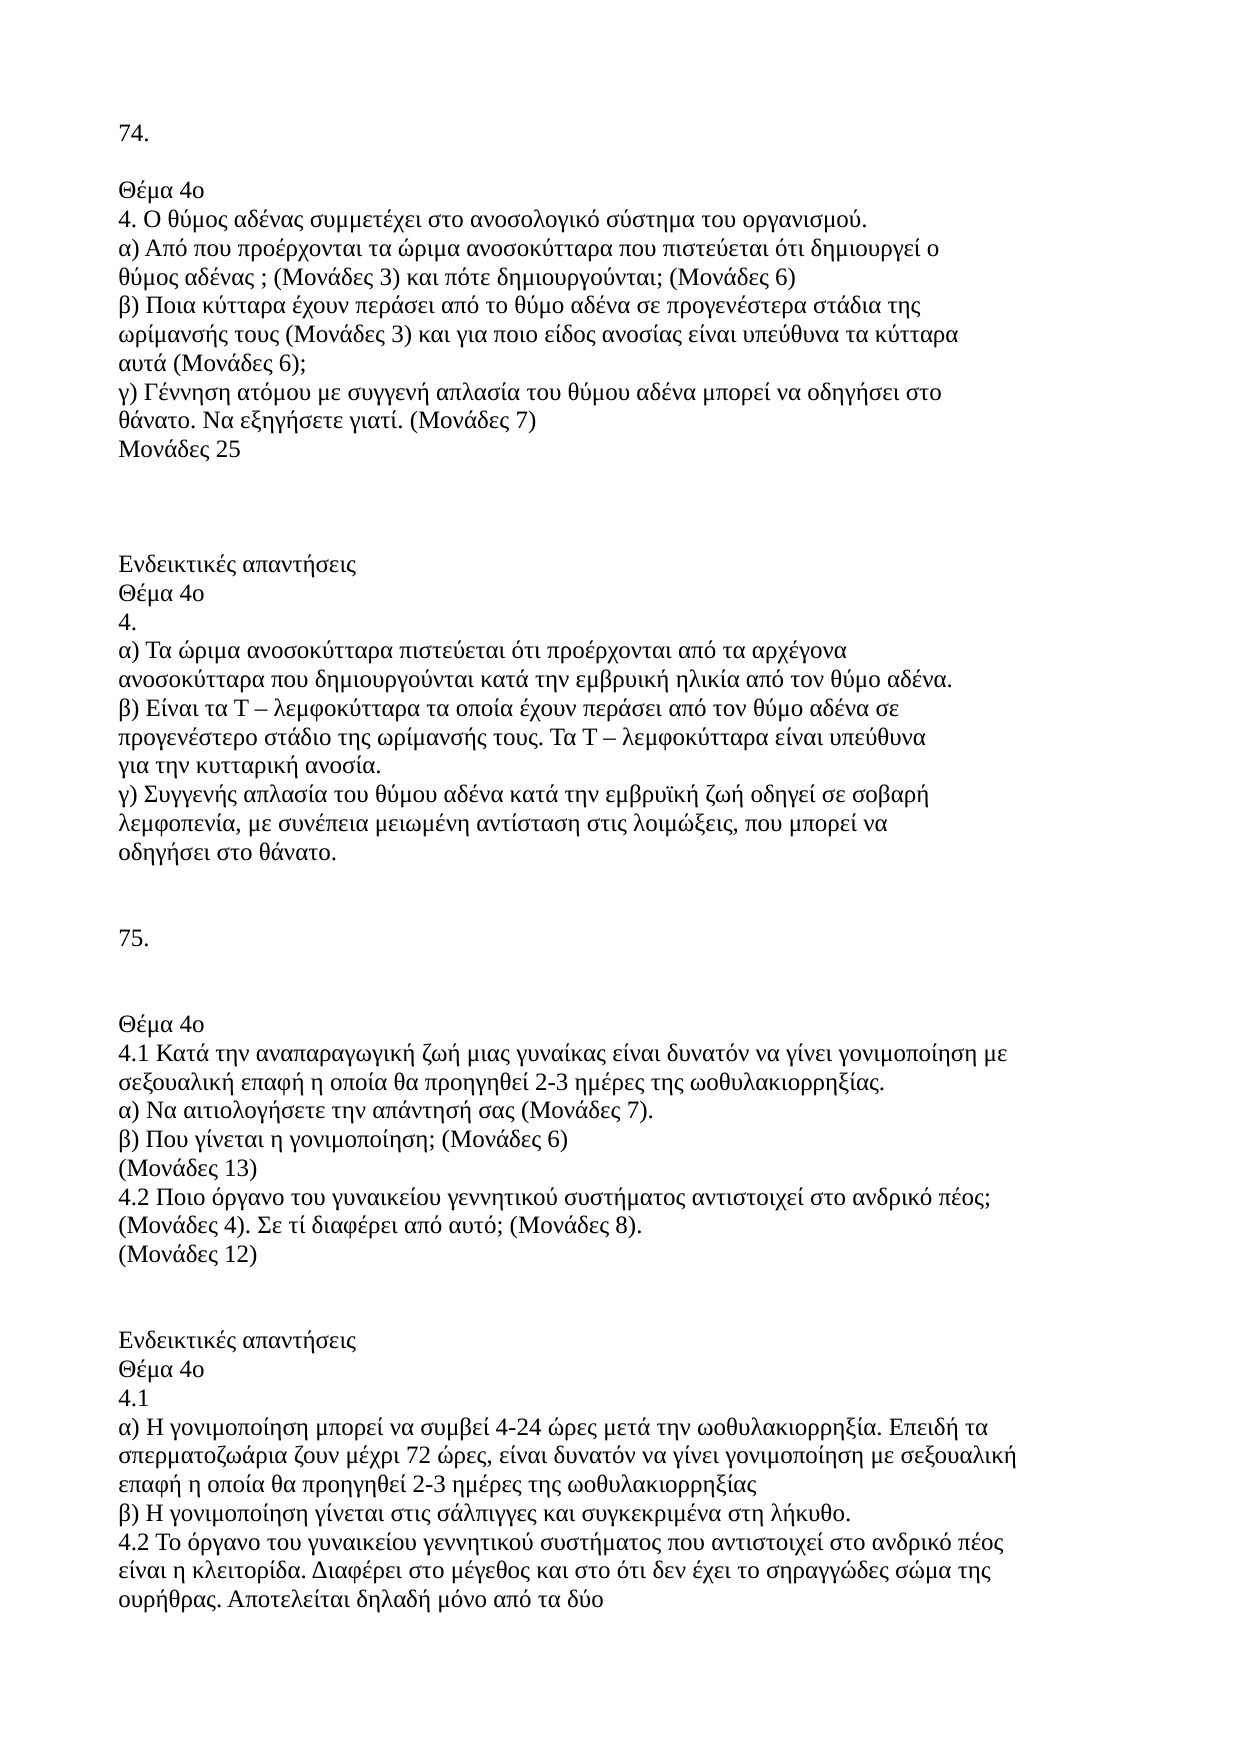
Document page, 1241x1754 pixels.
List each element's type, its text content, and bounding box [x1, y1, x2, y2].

text αυτά (Μονάδες 6); [118, 348, 1122, 377]
text β) Η γονιμοποίηση γίνεται στις σάλπιγγες και συγκεκριμένα στη λήκυθο. [118, 1498, 1122, 1527]
text λεμφοπενία, με συνέπεια μειωμένη αντίσταση στις λοιμώξεις, που μπορεί να [118, 808, 1122, 837]
text οδηγήσει στο θάνατο. [118, 837, 1122, 866]
text (Μονάδες 12) [118, 1239, 1122, 1268]
text β) Που γίνεται η γονιμοποίηση; (Μονάδες 6) [118, 1124, 1122, 1153]
text β) Ποια κύτταρα έχουν περάσει από το θύμο αδένα σε προγενέστερα στάδια της [118, 291, 1122, 319]
text (Μονάδες 4). Σε τί διαφέρει από αυτό; (Μονάδες 8). [118, 1211, 1122, 1239]
text Θέμα 4ο [118, 578, 1122, 607]
text Ενδεικτικές απαντήσεις [118, 1326, 1122, 1354]
text α) Τα ώριμα ανοσοκύτταρα πιστεύεται ότι προέρχονται από τα αρχέγονα [118, 636, 1122, 664]
text Ενδεικτικές απαντήσεις [118, 549, 1122, 578]
text α) Να αιτιολογήσετε την απάντησή σας (Μονάδες 7). [118, 1096, 1122, 1124]
text 4.1 [118, 1383, 1122, 1412]
text γ) Συγγενής απλασία του θύμου αδένα κατά την εμβρυϊκή ζωή οδηγεί σε σοβαρή [118, 779, 1122, 808]
text προγενέστερο στάδιο της ωρίμανσής τους. Τα Τ – λεμφοκύτταρα είναι υπεύθυνα [118, 722, 1122, 751]
text 4.2 Ποιο όργανο του γυναικείου γεννητικού συστήματος αντιστοιχεί στο ανδρικό πέος; [118, 1182, 1122, 1211]
text 4. Ο θύμος αδένας συμμετέχει στο ανοσολογικό σύστημα του οργανισμού. [118, 204, 1122, 233]
text για την κυτταρική ανοσία. [118, 751, 1122, 779]
text γ) Γέννηση ατόμου με συγγενή απλασία του θύμου αδένα μπορεί να οδηγήσει στο [118, 377, 1122, 406]
text 74. [118, 118, 1122, 147]
text Μονάδες 25 [118, 434, 1122, 463]
text α) Από που προέρχονται τα ώριμα ανοσοκύτταρα που πιστεύεται ότι δημιουργεί ο [118, 233, 1122, 262]
text ωρίμανσής τους (Μονάδες 3) και για ποιο είδος ανοσίας είναι υπεύθυνα τα κύτταρα [118, 319, 1122, 348]
text Θέμα 4ο [118, 1009, 1122, 1038]
text Θέμα 4ο [118, 1354, 1122, 1383]
text (Μονάδες 13) [118, 1153, 1122, 1182]
text 4. [118, 607, 1122, 636]
text θύμος αδένας ; (Μονάδες 3) και πότε δημιουργούνται; (Μονάδες 6) [118, 262, 1122, 291]
text 75. [118, 923, 1122, 952]
text α) Η γονιμοποίηση μπορεί να συμβεί 4-24 ώρες μετά την ωοθυλακιορρηξία. Επειδή τα [118, 1412, 1122, 1441]
text 4.2 Το όργανο του γυναικείου γεννητικού συστήματος που αντιστοιχεί στο ανδρικό πέος [118, 1527, 1122, 1556]
text Θέμα 4ο [118, 176, 1122, 204]
text β) Είναι τα Τ – λεμφοκύτταρα τα οποία έχουν περάσει από τον θύμο αδένα σε [118, 693, 1122, 722]
text ανοσοκύτταρα που δημιουργούνται κατά την εμβρυική ηλικία από τον θύμο αδένα. [118, 664, 1122, 693]
text σεξουαλική επαφή η οποία θα προηγηθεί 2-3 ημέρες της ωοθυλακιορρηξίας. [118, 1067, 1122, 1096]
text επαφή η οποία θα προηγηθεί 2-3 ημέρες της ωοθυλακιορρηξίας [118, 1469, 1122, 1498]
text 4.1 Κατά την αναπαραγωγική ζωή μιας γυναίκας είναι δυνατόν να γίνει γονιμοποίηση με [118, 1038, 1122, 1067]
text ουρήθρας. Αποτελείται δηλαδή μόνο από τα δύο [118, 1584, 1122, 1613]
text σπερματοζωάρια ζουν μέχρι 72 ώρες, είναι δυνατόν να γίνει γονιμοποίηση με σεξουαλική [118, 1441, 1122, 1469]
text είναι η κλειτορίδα. Διαφέρει στο μέγεθος και στο ότι δεν έχει το σηραγγώδες σώμα της [118, 1556, 1122, 1584]
text θάνατο. Να εξηγήσετε γιατί. (Μονάδες 7) [118, 406, 1122, 434]
